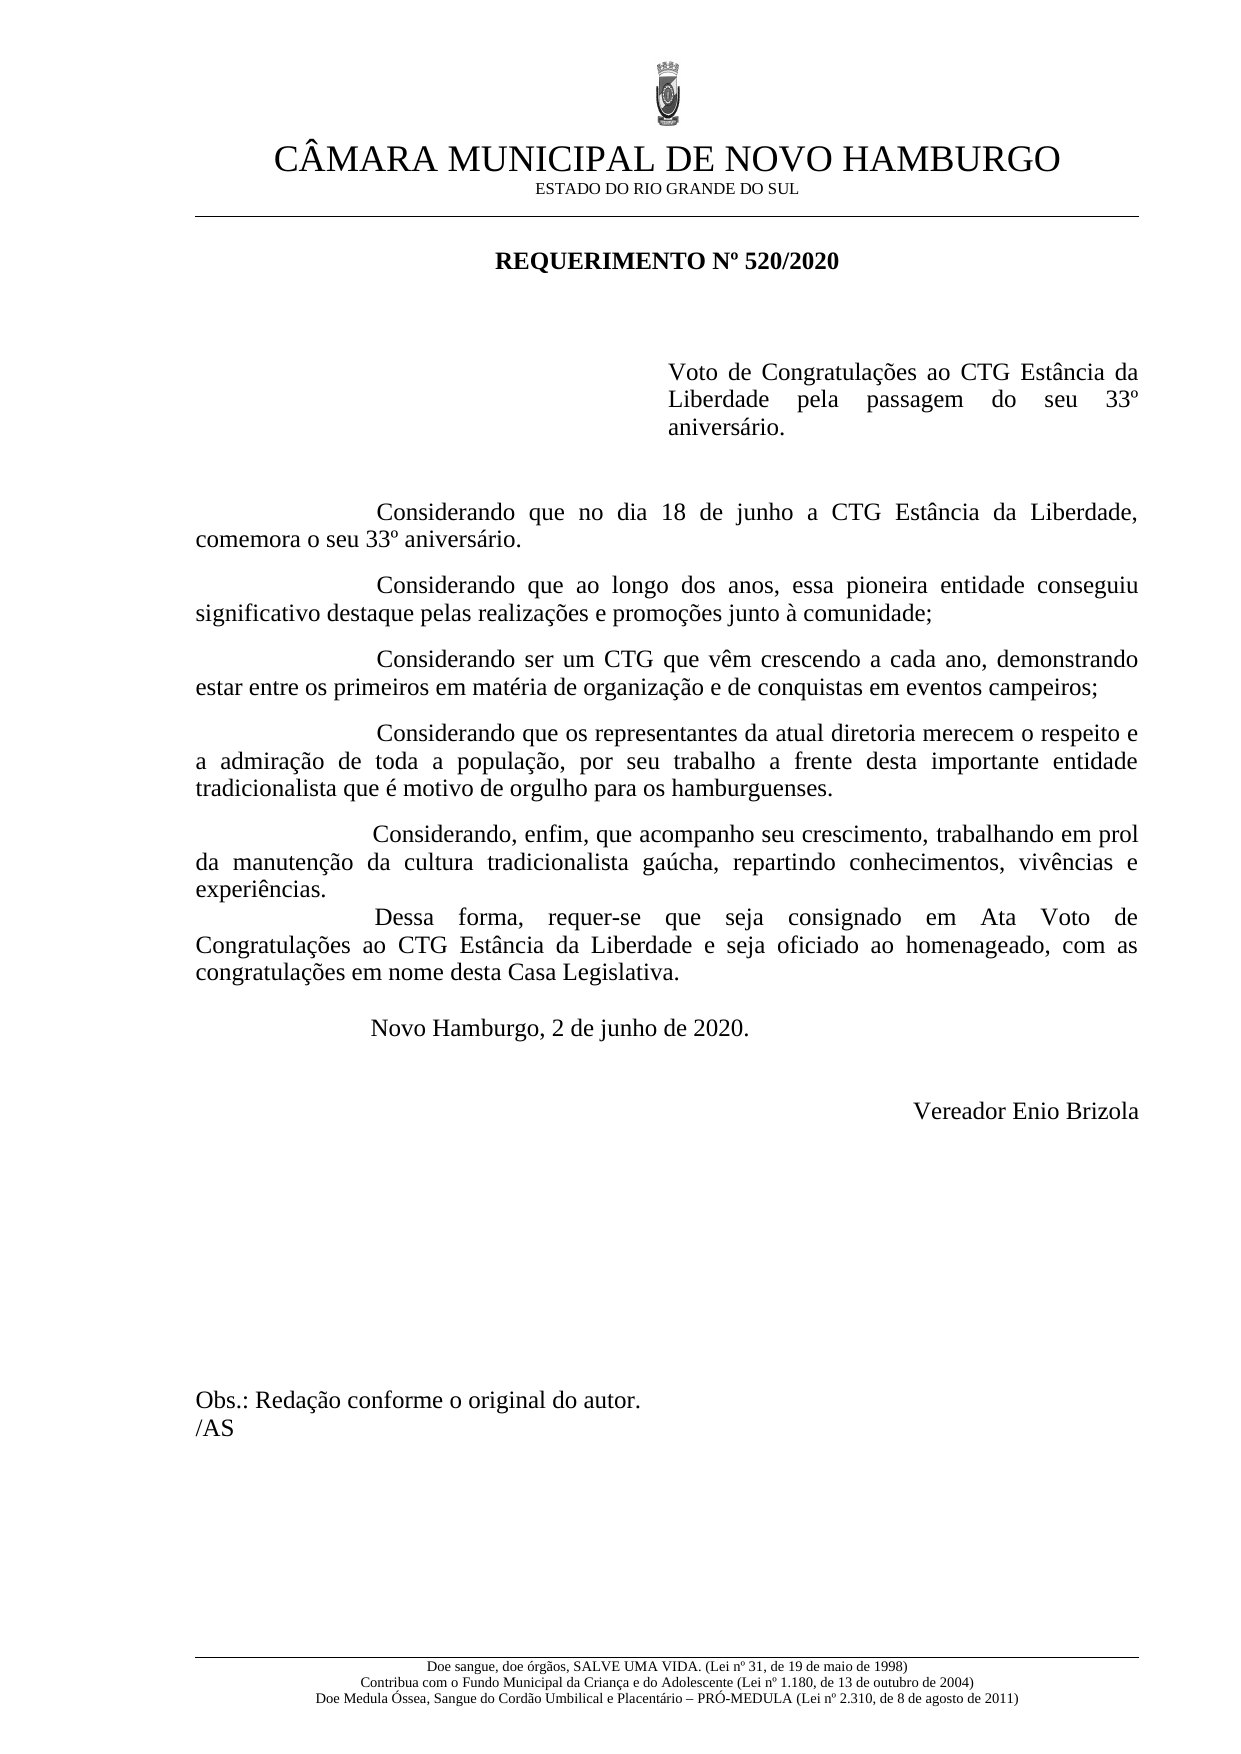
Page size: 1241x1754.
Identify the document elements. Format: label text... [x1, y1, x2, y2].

text Voto de Congratulações ao CTG Estância da Liberdade pela passagem do seu 33º aniversário. [668, 358, 1139, 441]
text /AS [195, 1414, 1139, 1441]
text Considerando que ao longo dos anos, essa pioneira entidade conseguiu significativo destaque pelas realizações e promoções junto à comunidade; [195, 571, 1139, 627]
text Considerando que os representantes da atual diretoria merecem o respeito e a admiração de toda a população, por seu trabalho a frente desta importante entidade tradicionalista que é motivo de orgulho para os hamburguenses. [195, 719, 1139, 802]
text Considerando ser um CTG que vêm crescendo a cada ano, demonstrando estar entre os primeiros em matéria de organização e de conquistas em eventos campeiros; [195, 645, 1139, 701]
text Dessa forma, requer-se que seja consignado em Ata Voto de Congratulações ao CTG Estância da Liberdade e seja oficiado ao homenageado, com as congratulações em nome desta Casa Legislativa. [195, 903, 1139, 986]
text Obs.: Redação conforme o original do autor. [195, 1386, 1139, 1414]
text REQUERIMENTO Nº 520/2020 [195, 247, 1139, 274]
text Considerando que no dia 18 de junho a CTG Estância da Liberdade, comemora o seu 33º aniversário. [195, 498, 1139, 553]
text Novo Hamburgo, 2 de junho de 2020. [195, 1014, 1139, 1042]
text Vereador Enio Brizola [195, 1097, 1139, 1125]
text Considerando, enfim, que acompanho seu crescimento, trabalhando em prol da manutenção da cultura tradicionalista gaúcha, repartindo conhecimentos, vivências e experiências. [195, 820, 1139, 903]
